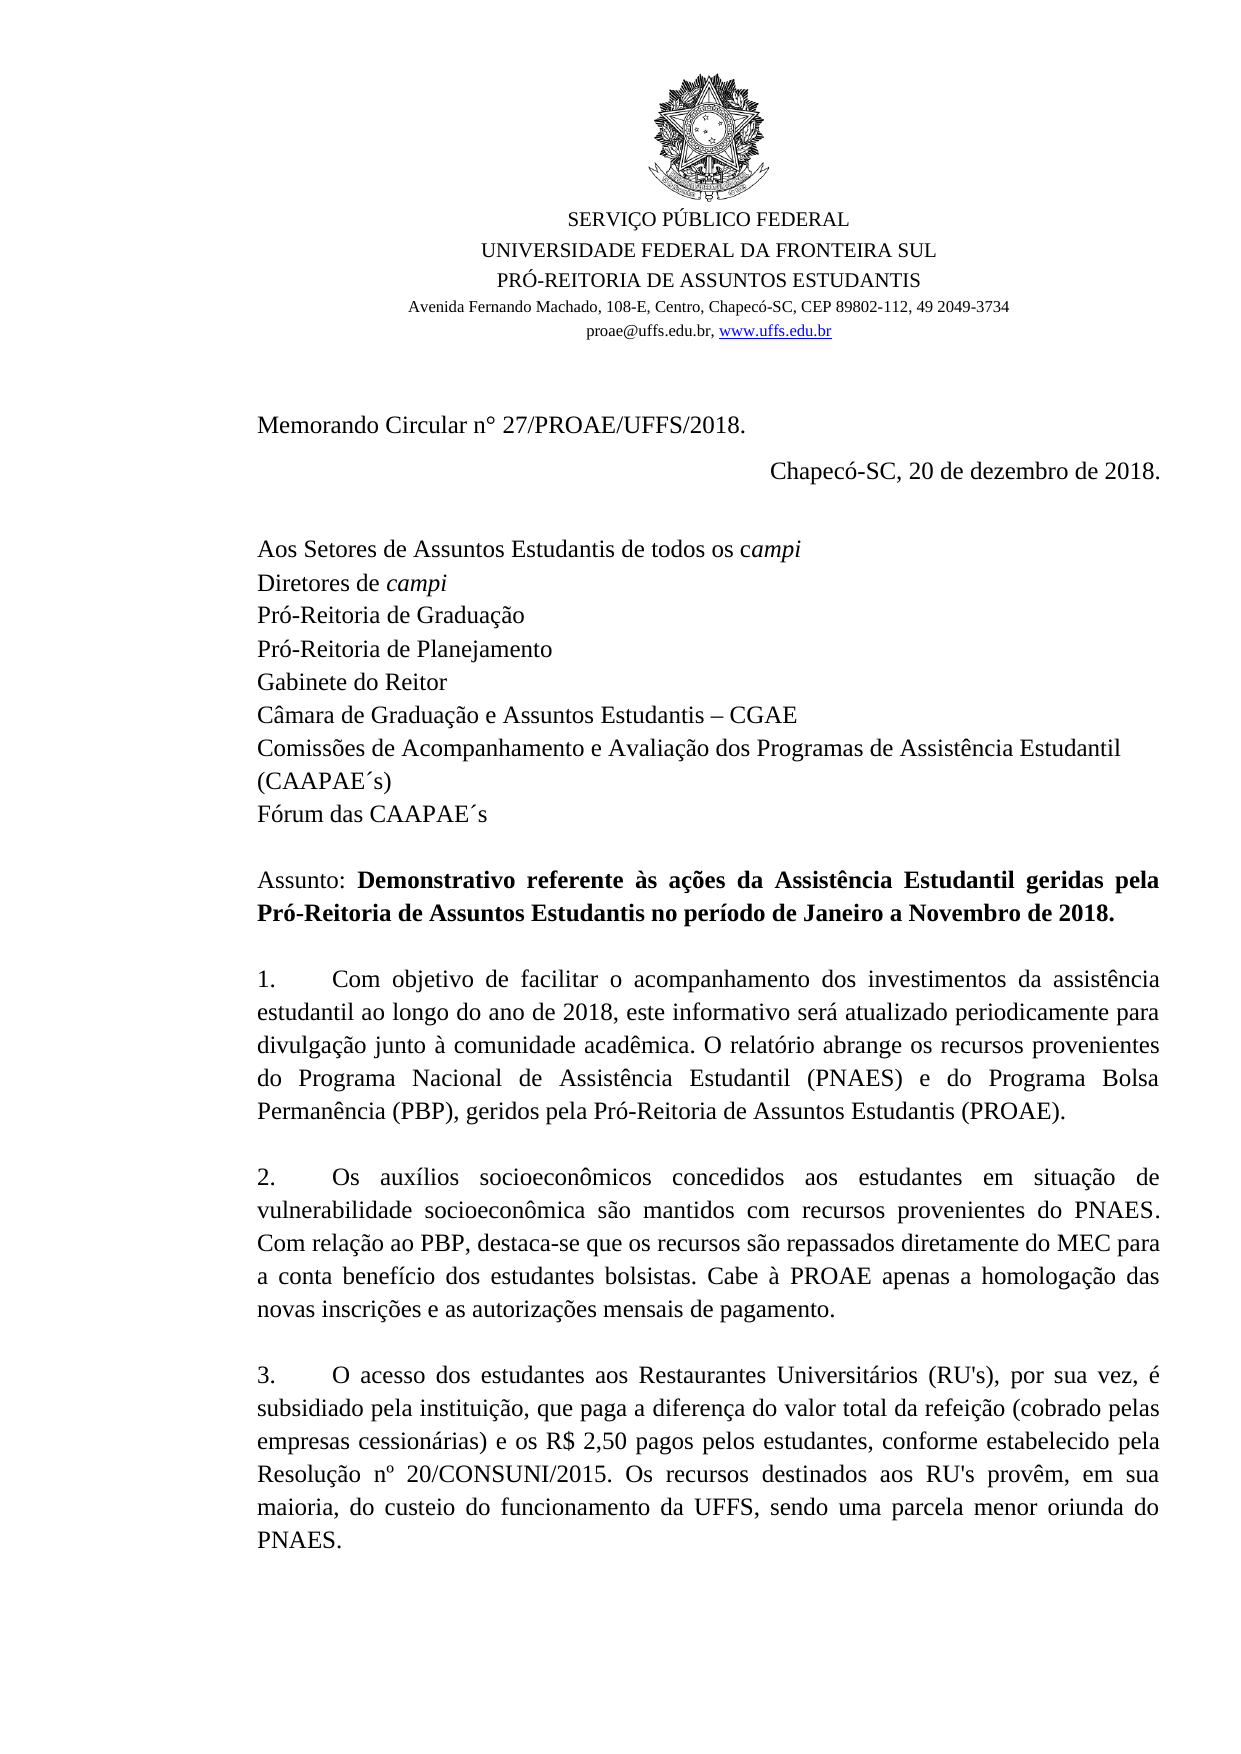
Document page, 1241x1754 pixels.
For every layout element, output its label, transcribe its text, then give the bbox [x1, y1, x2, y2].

text Pró-Reitoria de Graduação [257, 601, 1161, 629]
text 2. Os auxílios socioeconômicos concedidos aos estudantes em situação de vulnerabilidade socioeconômica são mantidos com recursos provenientes do PNAES. Com relação ao PBP, destaca-se que os recursos são repassados diretamente do MEC para a conta benefício dos estudantes bolsistas. Cabe à PROAE apenas a homologação das novas inscrições e as autorizações mensais de pagamento. [257, 1162, 1161, 1323]
text Aos Setores de Assuntos Estudantis de todos os campi [257, 534, 1161, 563]
text Chapecó-SC, 20 de dezembro de 2018. [257, 456, 1161, 485]
text Fórum das CAAPAE´s [257, 799, 1161, 827]
text Diretores de campi [257, 568, 1161, 596]
text 1. Com objetivo de facilitar o acompanhamento dos investimentos da assistência estudantil ao longo do ano de 2018, este informativo será atualizado periodicamente para divulgação junto à comunidade acadêmica. O relatório abrange os recursos provenientes do Programa Nacional de Assistência Estudantil (PNAES) e do Programa Bolsa Permanência (PBP), geridos pela Pró-Reitoria de Assuntos Estudantis (PROAE). [257, 964, 1161, 1125]
text Pró-Reitoria de Planejamento [257, 634, 1161, 662]
text Assunto: Demonstrativo referente às ações da Assistência Estudantil geridas pela Pró-Reitoria de Assuntos Estudantis no período de Janeiro a Novembro de 2018. [257, 865, 1161, 927]
text Câmara de Graduação e Assuntos Estudantis – CGAE [257, 700, 1161, 728]
text Gabinete do Reitor [257, 667, 1161, 695]
text Comissões de Acompanhamento e Avaliação dos Programas de Assistência Estudantil (CAAPAE´s) [257, 733, 1161, 794]
text Memorando Circular n° 27/PROAE/UFFS/2018. [257, 411, 1161, 439]
text 3. O acesso dos estudantes aos Restaurantes Universitários (RU's), por sua vez, é subsidiado pela instituição, que paga a diferença do valor total da refeição (cobrado pelas empresas cessionárias) e os R$ 2,50 pagos pelos estudantes, conforme estabelecido pela Resolução nº 20/CONSUNI/2015. Os recursos destinados aos RU's provêm, em sua maioria, do custeio do funcionamento da UFFS, sendo uma parcela menor oriunda do PNAES. [257, 1360, 1161, 1554]
